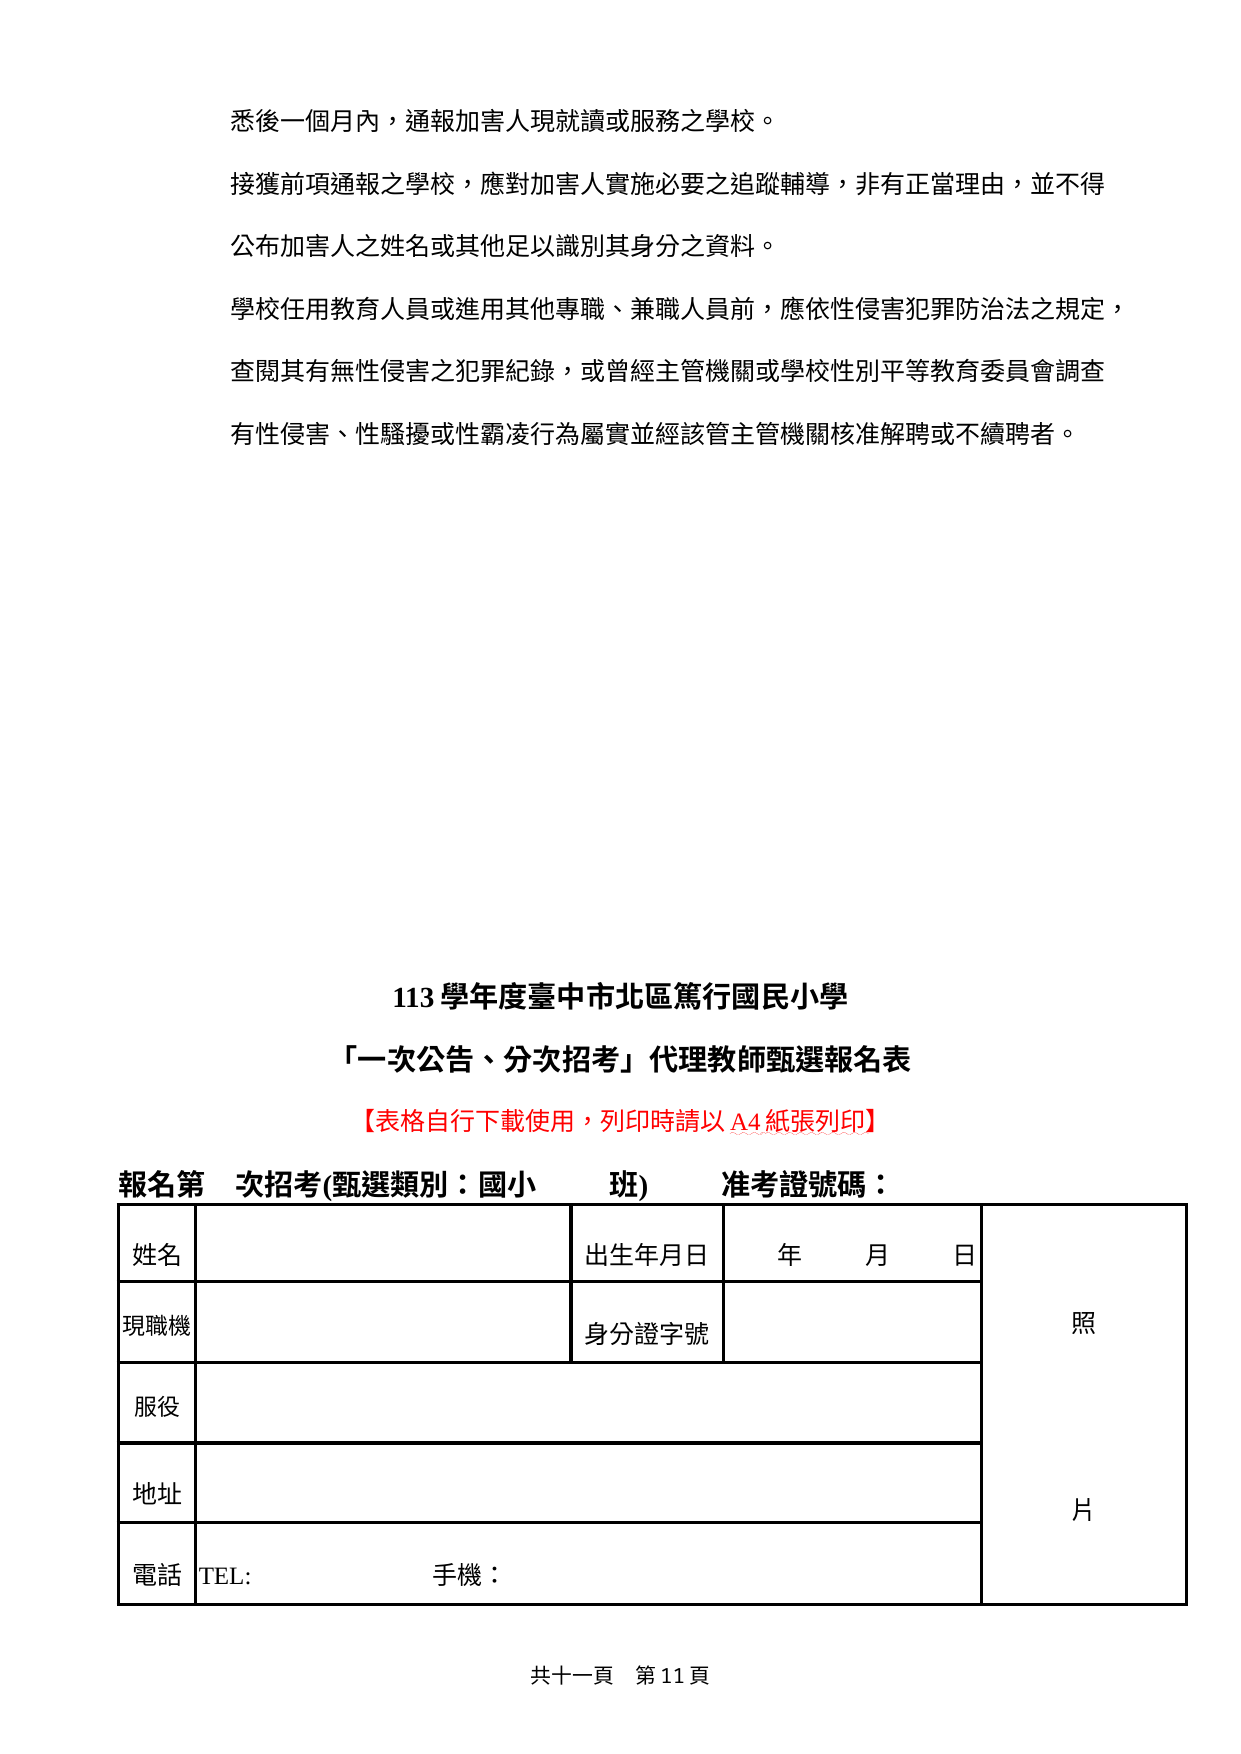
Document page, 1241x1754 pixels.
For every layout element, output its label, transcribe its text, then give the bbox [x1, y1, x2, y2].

table_header 年 月 日 [725, 1206, 980, 1280]
text 「一次公告、分次招考」代理教師甄選報名表 [118, 1016, 1122, 1078]
table_header [197, 1206, 569, 1280]
table_header 出生年月日 [573, 1206, 722, 1280]
text 【表格自行下載使用，列印時請以A4紙張列印】 [118, 1078, 1122, 1141]
table_cell □免役 □役畢 □服役中 [197, 1364, 980, 1441]
text 接獲前項通報之學校，應對加害人實施必要之追蹤輔導，非有正當理由，並不得公布加害人之姓名或其他足以識別其身分之資料。 [231, 141, 1122, 266]
table_cell 電話 [120, 1524, 194, 1603]
table_cell TEL: 手機： [197, 1524, 980, 1603]
table_header 姓名 [120, 1206, 194, 1280]
text 學校任用教育人員或進用其他專職、兼職人員前，應依性侵害犯罪防治法之規定，查閱其有無性侵害之犯罪紀錄，或曾經主管機關或學校性別平等教育委員會調查有性侵害、性騷擾或性霸凌行為屬實並經該管主管機關核准解聘或不續聘者。 [231, 266, 1122, 453]
table_header 照 片 [983, 1206, 1185, 1603]
table_cell 服役 情形 [120, 1364, 194, 1441]
table_cell 現職機關學校 [120, 1283, 194, 1361]
text 悉後一個月內，通報加害人現就讀或服務之學校。 [231, 78, 1122, 141]
text 113學年度臺中市北區篤行國民小學 [118, 953, 1122, 1016]
table_cell 地址 [120, 1445, 194, 1521]
text 報名第 次招考(甄選類別：國小 班) 准考證號碼： [118, 1141, 1122, 1203]
table_cell [197, 1283, 569, 1361]
table_cell [725, 1283, 980, 1361]
table_cell [197, 1445, 980, 1521]
table_cell 身分證字號 [573, 1283, 722, 1361]
